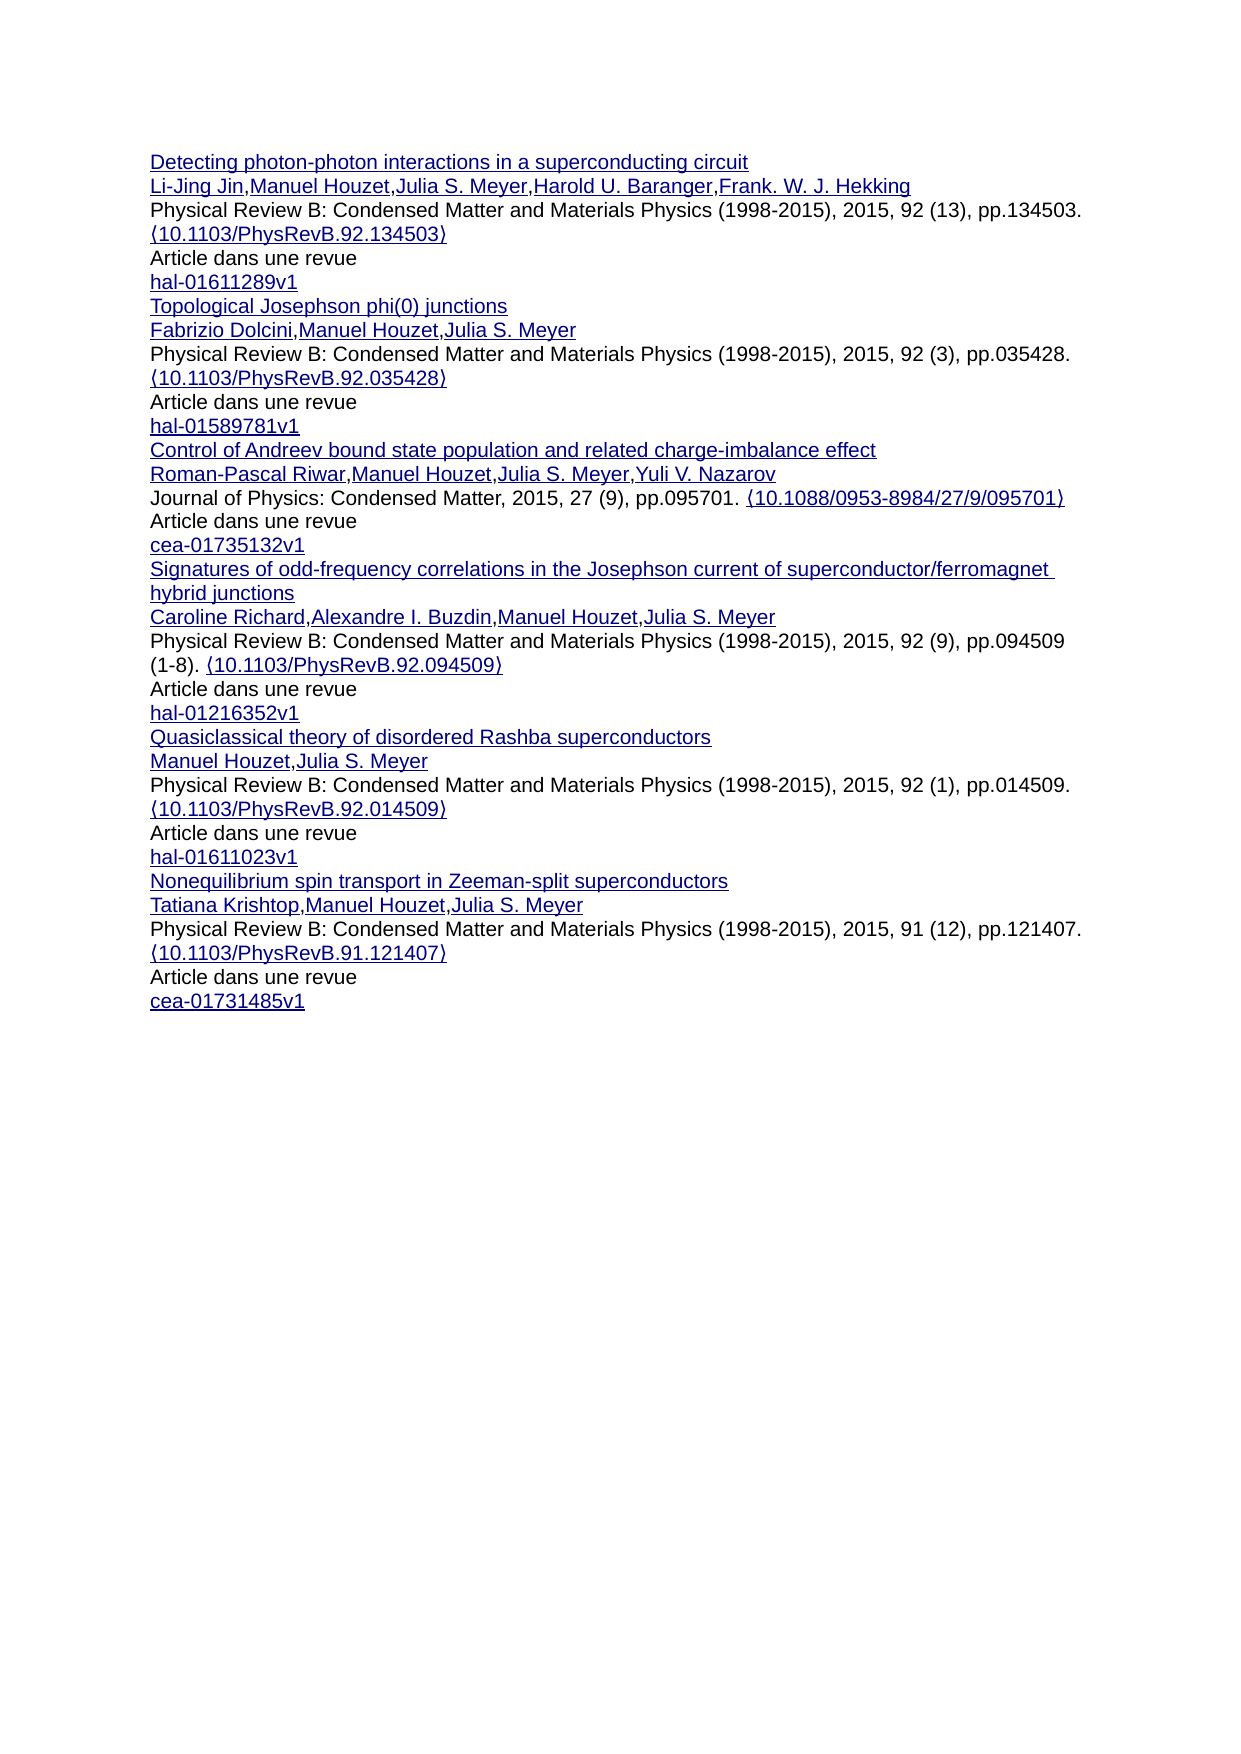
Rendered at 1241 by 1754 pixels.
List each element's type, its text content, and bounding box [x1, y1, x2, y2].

table_cell Signatures of odd-frequency correlations in the Josephson current of superconductor/ferromagnet hybrid junctions Caroline Richard,Alexandre I. Buzdin,Manuel Houzet,Julia S. Meyer Physical Review B: Condensed Matter and Materials Physics (1998-2015), 2015, 92 (9), pp.094509 (1-8). ⟨10.1103/PhysRevB.92.094509⟩ Article dans une revue hal-01216352v1 [150, 557, 1090, 725]
table_cell Nonequilibrium spin transport in Zeeman-split superconductors Tatiana Krishtop,Manuel Houzet,Julia S. Meyer Physical Review B: Condensed Matter and Materials Physics (1998-2015), 2015, 91 (12), pp.121407. ⟨10.1103/PhysRevB.91.121407⟩ Article dans une revue cea-01731485v1 [150, 869, 1090, 1012]
table_cell Topological Josephson phi(0) junctions Fabrizio Dolcini,Manuel Houzet,Julia S. Meyer Physical Review B: Condensed Matter and Materials Physics (1998-2015), 2015, 92 (3), pp.035428. ⟨10.1103/PhysRevB.92.035428⟩ Article dans une revue hal-01589781v1 [150, 294, 1090, 437]
table_cell Control of Andreev bound state population and related charge-imbalance effect Roman-Pascal Riwar,Manuel Houzet,Julia S. Meyer,Yuli V. Nazarov Journal of Physics: Condensed Matter, 2015, 27 (9), pp.095701. ⟨10.1088/0953-8984/27/9/095701⟩ Article dans une revue cea-01735132v1 [150, 438, 1090, 557]
table_cell Quasiclassical theory of disordered Rashba superconductors Manuel Houzet,Julia S. Meyer Physical Review B: Condensed Matter and Materials Physics (1998-2015), 2015, 92 (1), pp.014509. ⟨10.1103/PhysRevB.92.014509⟩ Article dans une revue hal-01611023v1 [150, 725, 1090, 869]
table_cell Detecting photon-photon interactions in a superconducting circuit Li-Jing Jin,Manuel Houzet,Julia S. Meyer,Harold U. Baranger,Frank. W. J. Hekking Physical Review B: Condensed Matter and Materials Physics (1998-2015), 2015, 92 (13), pp.134503. ⟨10.1103/PhysRevB.92.134503⟩ Article dans une revue hal-01611289v1 [150, 150, 1090, 294]
